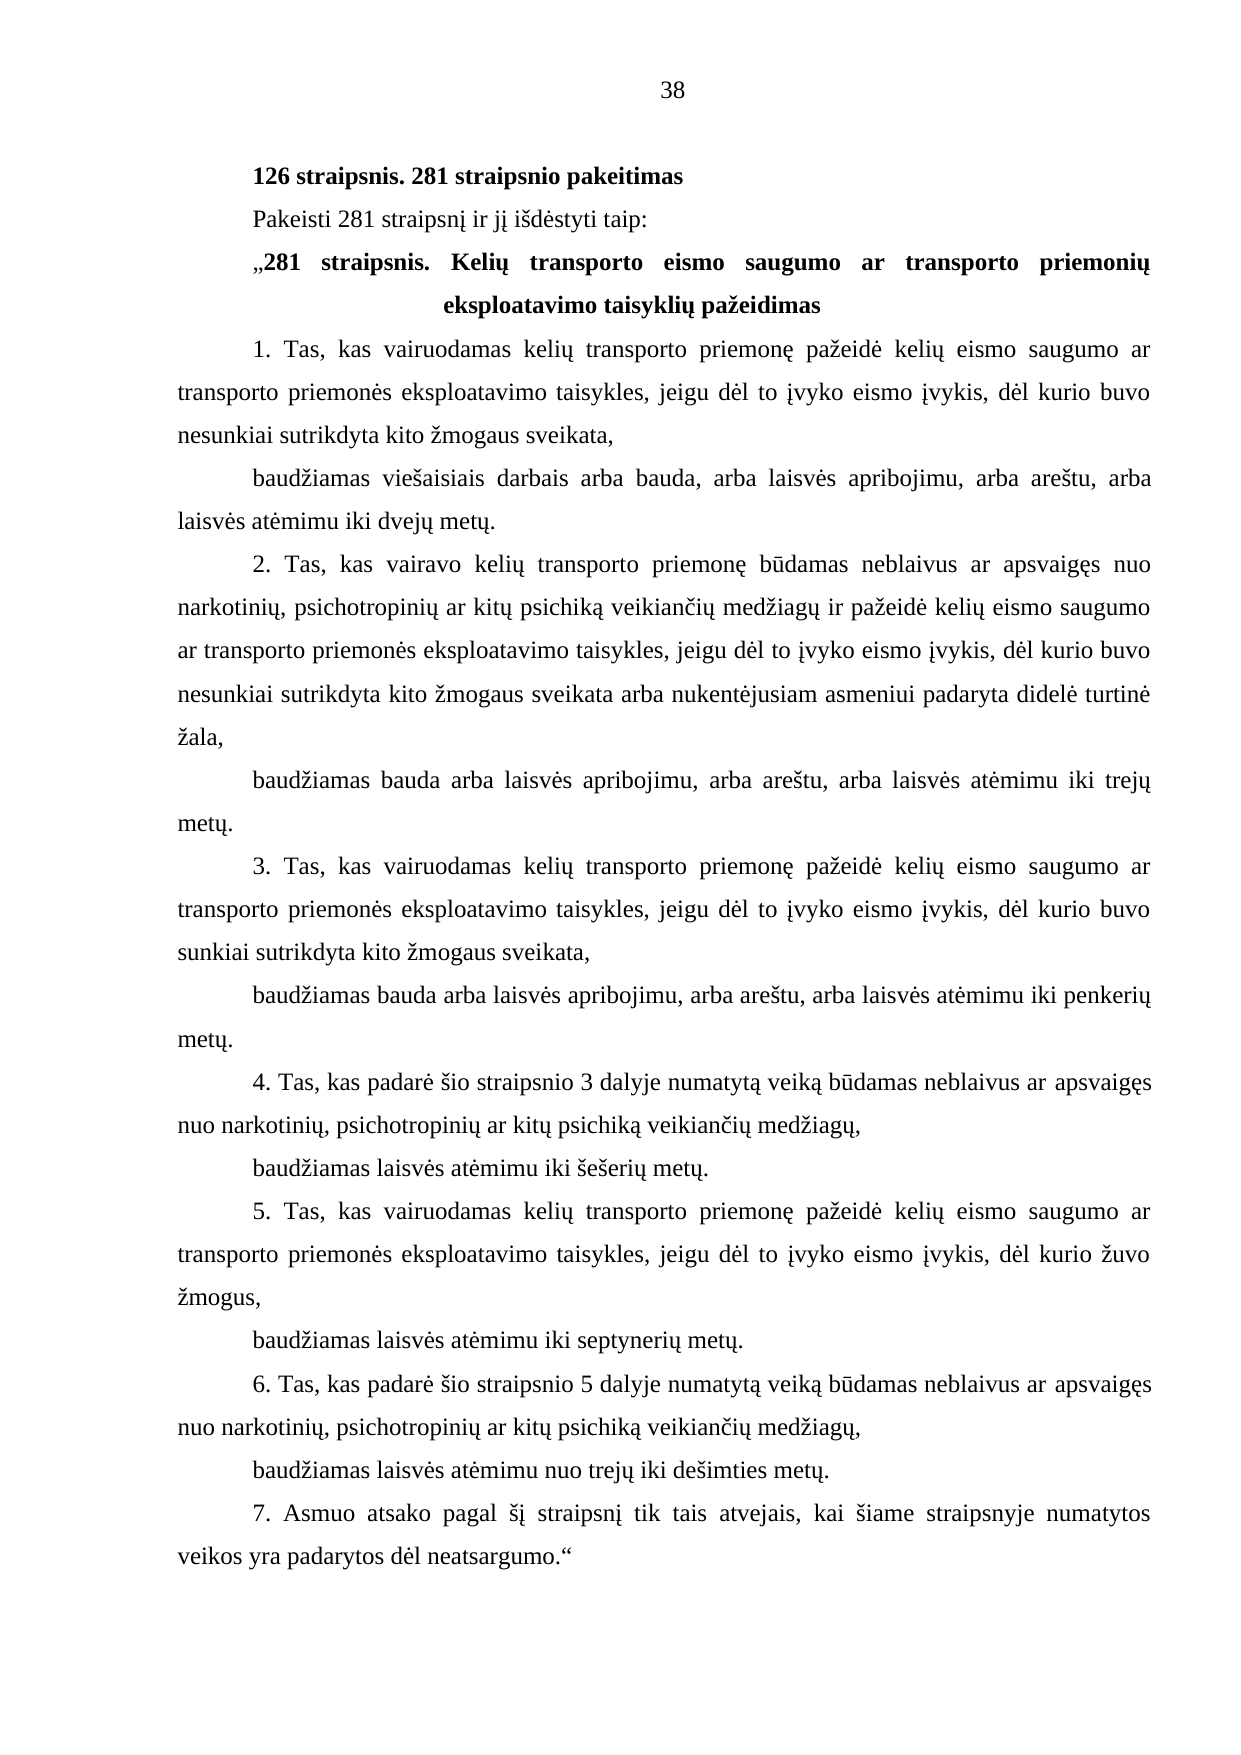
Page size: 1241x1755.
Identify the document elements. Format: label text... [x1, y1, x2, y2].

text baudžiamas laisvės atėmimu nuo trejų iki dešimties metų. [177, 1455, 1152, 1484]
text „281 straipsnis. Kelių transporto eismo saugumo ar transporto priemonių eksploatavimo taisyklių pažeidimas [252, 247, 1152, 319]
text Pakeisti 281 straipsnį ir jį išdėstyti taip: [177, 204, 1152, 233]
text baudžiamas laisvės atėmimu iki šešerių metų. [177, 1153, 1152, 1182]
text 6. Tas, kas padarė šio straipsnio 5 dalyje numatytą veiką būdamas neblaivus ar apsvaigęs nuo narkotinių, psichotropinių ar kitų psichiką veikiančių medžiagų, [177, 1369, 1152, 1441]
text baudžiamas bauda arba laisvės apribojimu, arba areštu, arba laisvės atėmimu iki trejų metų. [177, 765, 1152, 837]
text baudžiamas bauda arba laisvės apribojimu, arba areštu, arba laisvės atėmimu iki penkerių metų. [177, 981, 1152, 1052]
text 2. Tas, kas vairavo kelių transporto priemonę būdamas neblaivus ar apsvaigęs nuo narkotinių, psichotropinių ar kitų psichiką veikiančių medžiagų ir pažeidė kelių eismo saugumo ar transporto priemonės eksploatavimo taisykles, jeigu dėl to įvyko eismo įvykis, dėl kurio buvo nesunkiai sutrikdyta kito žmogaus sveikata arba nukentėjusiam asmeniui padaryta didelė turtinė žala, [177, 549, 1152, 751]
text 5. Tas, kas vairuodamas kelių transporto priemonę pažeidė kelių eismo saugumo ar transporto priemonės eksploatavimo taisykles, jeigu dėl to įvyko eismo įvykis, dėl kurio žuvo žmogus, [177, 1196, 1152, 1311]
text 1. Tas, kas vairuodamas kelių transporto priemonę pažeidė kelių eismo saugumo ar transporto priemonės eksploatavimo taisykles, jeigu dėl to įvyko eismo įvykis, dėl kurio buvo nesunkiai sutrikdyta kito žmogaus sveikata, [177, 334, 1152, 449]
text 4. Tas, kas padarė šio straipsnio 3 dalyje numatytą veiką būdamas neblaivus ar apsvaigęs nuo narkotinių, psichotropinių ar kitų psichiką veikiančių medžiagų, [177, 1067, 1152, 1139]
text baudžiamas viešaisiais darbais arba bauda, arba laisvės apribojimu, arba areštu, arba laisvės atėmimu iki dvejų metų. [177, 463, 1152, 535]
text baudžiamas laisvės atėmimu iki septynerių metų. [177, 1326, 1152, 1354]
text 3. Tas, kas vairuodamas kelių transporto priemonę pažeidė kelių eismo saugumo ar transporto priemonės eksploatavimo taisykles, jeigu dėl to įvyko eismo įvykis, dėl kurio buvo sunkiai sutrikdyta kito žmogaus sveikata, [177, 851, 1152, 966]
text 7. Asmuo atsako pagal šį straipsnį tik tais atvejais, kai šiame straipsnyje numatytos veikos yra padarytos dėl neatsargumo.“ [177, 1498, 1152, 1570]
text 126 straipsnis. 281 straipsnio pakeitimas [177, 161, 1152, 190]
